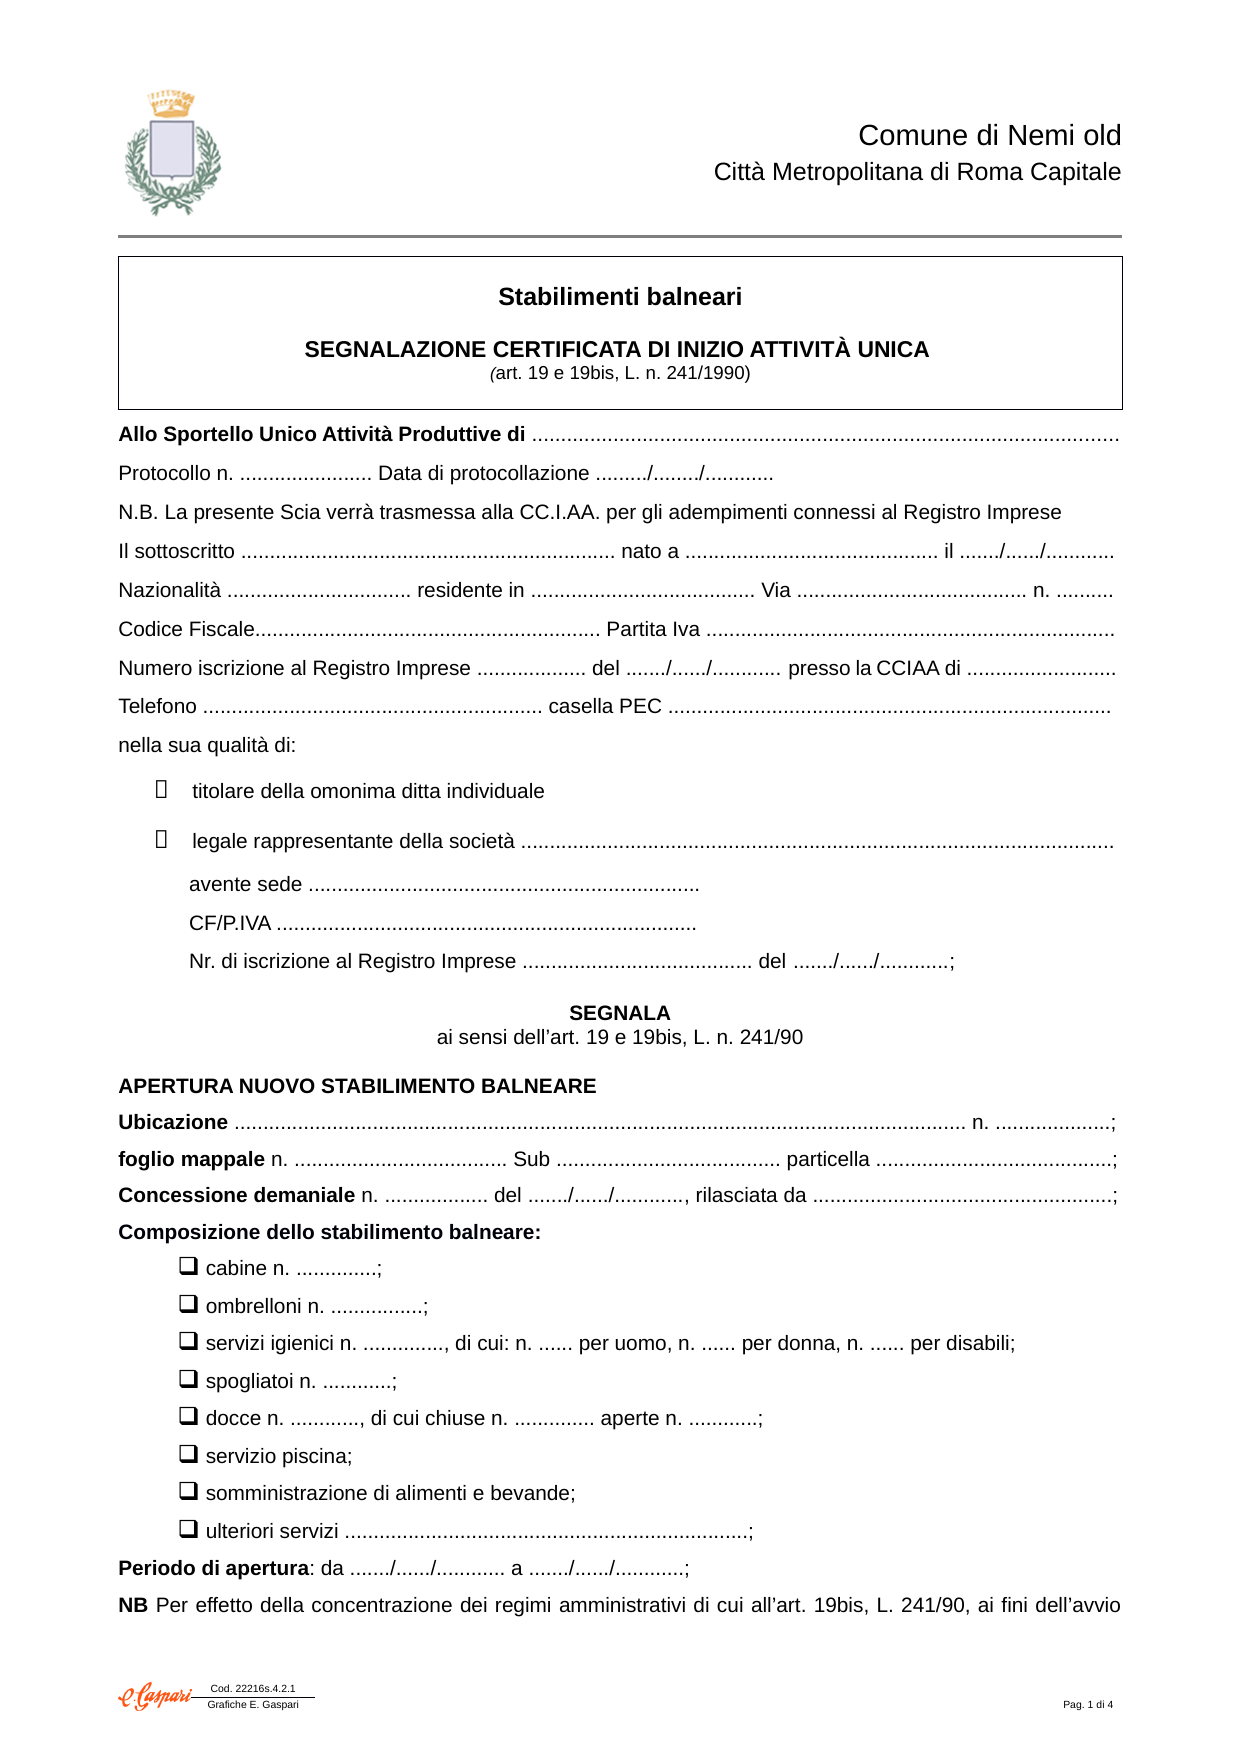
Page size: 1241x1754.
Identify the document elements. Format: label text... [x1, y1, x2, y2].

text Periodo di apertura: da ......./....../............ a ......./....../............; [118, 1556, 1122, 1580]
text Protocollo n. ....................... Data di protocollazione ........./......../............ [118, 461, 1122, 485]
text  docce n. ............, di cui chiuse n. .............. aperte n. ............; [177, 1406, 1122, 1431]
text  cabine n. ..............; [177, 1256, 1122, 1281]
text  servizi igienici n. .............., di cui: n. ...... per uomo, n. ...... per donna, n. ...... per disabili; [177, 1331, 1122, 1356]
text Ubicazione ............................................................................................................................... n. ....................; [118, 1110, 1122, 1134]
text  ulteriori servizi ......................................................................; [177, 1518, 1122, 1543]
text foglio mappale n. ..................................... Sub ....................................... particella .........................................; [118, 1147, 1122, 1171]
picture [122, 152, 224, 157]
text SEGNALA [118, 1001, 1122, 1025]
text Comune di Nemi old [118, 118, 1122, 152]
text  somministrazione di alimenti e bevande; [177, 1481, 1122, 1506]
text avente sede .................................................................... [189, 872, 1122, 896]
text  servizio piscina; [177, 1443, 1122, 1468]
text ai sensi dell’art. 19 e 19bis, L. n. 241/90 [118, 1025, 1122, 1049]
text APERTURA NUOVO STABILIMENTO BALNEARE [118, 1074, 1122, 1098]
text Allo Sportello Unico Attività Produttive di [118, 422, 1122, 446]
text CF/P.IVA ......................................................................... [189, 911, 1122, 934]
text  titolare della omonima ditta individuale [153, 772, 1122, 806]
text nella sua qualità di: [118, 733, 1122, 757]
text  ombrelloni n. ................; [177, 1293, 1122, 1318]
text Il sottoscritto ................................................................. nato a ............................................ il ......./....../............ [118, 539, 1122, 563]
text Nr. di iscrizione al Registro Imprese ........................................ del ......./....../............; [189, 949, 1122, 973]
text Codice Fiscale............................................................ Partita Iva ....................................................................... [118, 616, 1122, 640]
text NB Per effetto della concentrazione dei regimi amministrativi di cui all’art. 19bis, L. 241/90, ai fini dell’avvio [118, 1592, 1122, 1616]
text N.B. La presente Scia verrà trasmessa alla CC.I.AA. per gli adempimenti connessi al Registro Imprese [118, 500, 1122, 524]
text Concessione demaniale n. .................. del ......./....../............, rilasciata da ....................................................; [118, 1183, 1122, 1207]
picture [122, 87, 224, 118]
text  legale rappresentante della società ....................................................................................................... [153, 822, 1122, 856]
text Città Metropolitana di Roma Capitale [118, 157, 1122, 185]
picture [122, 185, 224, 219]
text Nazionalità ................................ residente in ....................................... Via ........................................ n. .......... [118, 578, 1122, 602]
text  spogliatoi n. ............; [177, 1368, 1122, 1393]
text Composizione dello stabilimento balneare: [118, 1219, 1122, 1243]
picture [118, 1682, 192, 1711]
text Numero iscrizione al Registro Imprese ................... del ......./....../............ presso la CCIAA di .......................... [118, 655, 1122, 679]
table_header Stabilimenti balneari SEGNALAZIONE CERTIFICATA DI INIZIO ATTIVITÀ UNICA (art. 19 e 19bis, L. n. 241/1990) [119, 257, 1122, 409]
text Telefono ........................................................... casella PEC ............................................................................. [118, 694, 1122, 718]
